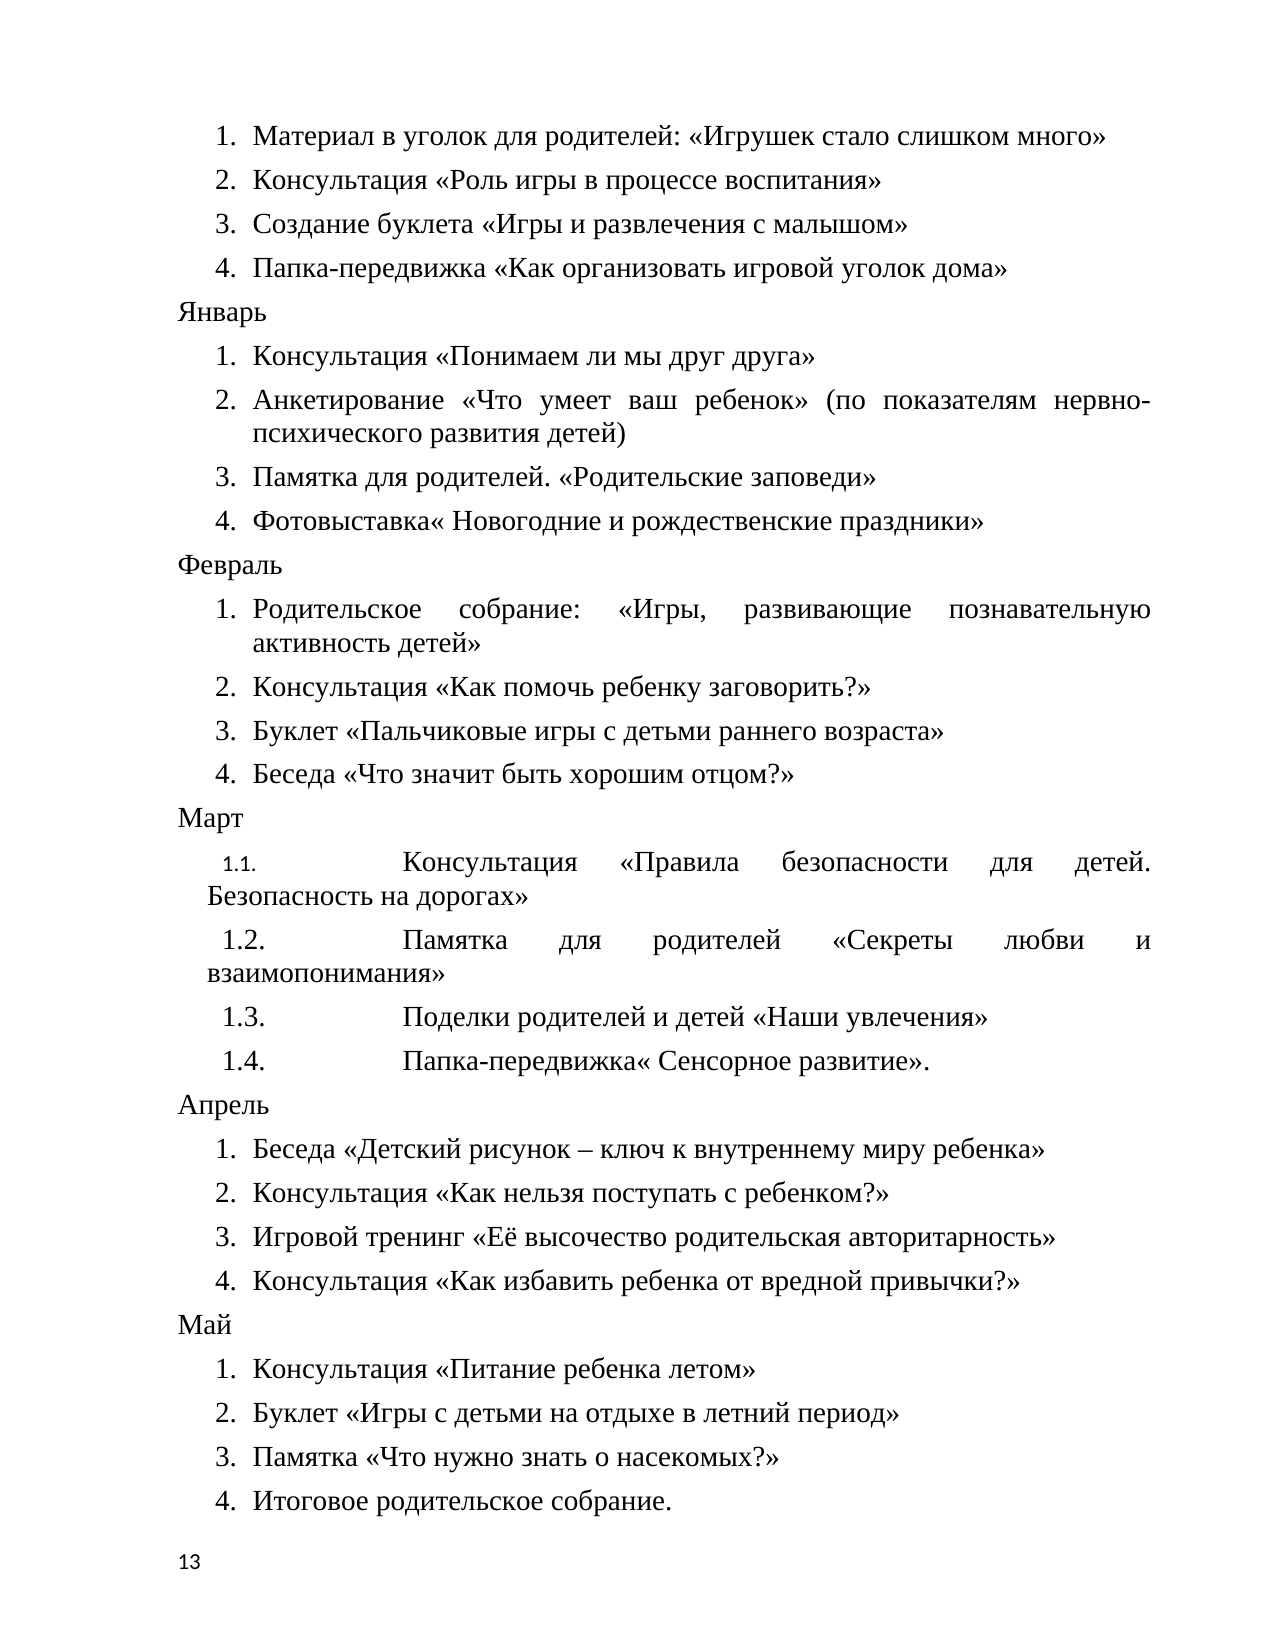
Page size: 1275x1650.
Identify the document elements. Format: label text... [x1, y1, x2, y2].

list Материал в уголок для родителей: «Игрушек стало слишком много» [215, 118, 1152, 152]
list Памятка для родителей «Секреты любви и взаимопонимания» [207, 922, 1152, 989]
list Буклет «Игры с детьми на отдыхе в летний период» [215, 1395, 1152, 1429]
list Консультация «Как помочь ребенку заговорить?» [215, 669, 1152, 702]
list Родительское собрание: «Игры, развивающие познавательную активность детей» [215, 591, 1152, 658]
list Папка-передвижка «Как организовать игровой уголок дома» [215, 250, 1152, 283]
list Консультация «Правила безопасности для детей. Безопасность на дорогах» [207, 844, 1152, 912]
list Создание буклета «Игры и развлечения с малышом» [215, 206, 1152, 239]
list Буклет «Пальчиковые игры с детьми раннего возраста» [215, 713, 1152, 746]
list Консультация «Как избавить ребенка от вредной привычки?» [215, 1263, 1152, 1297]
list Консультация «Как нельзя поступать с ребенком?» [215, 1175, 1152, 1209]
list Поделки родителей и детей «Наши увлечения» [207, 999, 1152, 1033]
list Итоговое родительское собрание. [215, 1483, 1152, 1517]
list Игровой тренинг «Её высочество родительская авторитарность» [215, 1219, 1152, 1253]
text Апрель [177, 1087, 1152, 1121]
list Памятка «Что нужно знать о насекомых?» [215, 1439, 1152, 1473]
list Папка-передвижка« Сенсорное развитие». [207, 1043, 1152, 1077]
list Памятка для родителей. «Родительские заповеди» [215, 459, 1152, 493]
list Беседа «Что значит быть хорошим отцом?» [215, 757, 1152, 790]
list Беседа «Детский рисунок – ключ к внутреннему миру ребенка» [215, 1131, 1152, 1165]
list Консультация «Роль игры в процессе воспитания» [215, 162, 1152, 196]
list Фотовыставка« Новогодние и рождественские праздники» [215, 503, 1152, 537]
list Анкетирование «Что умеет ваш ребенок» (по показателям нервно-психического развития детей) [215, 382, 1152, 449]
text Май [177, 1307, 1152, 1341]
list Консультация «Понимаем ли мы друг друга» [215, 338, 1152, 371]
list Консультация «Питание ребенка летом» [215, 1351, 1152, 1385]
text Январь [177, 294, 1152, 327]
text Февраль [177, 547, 1152, 581]
text Март [177, 801, 1152, 834]
